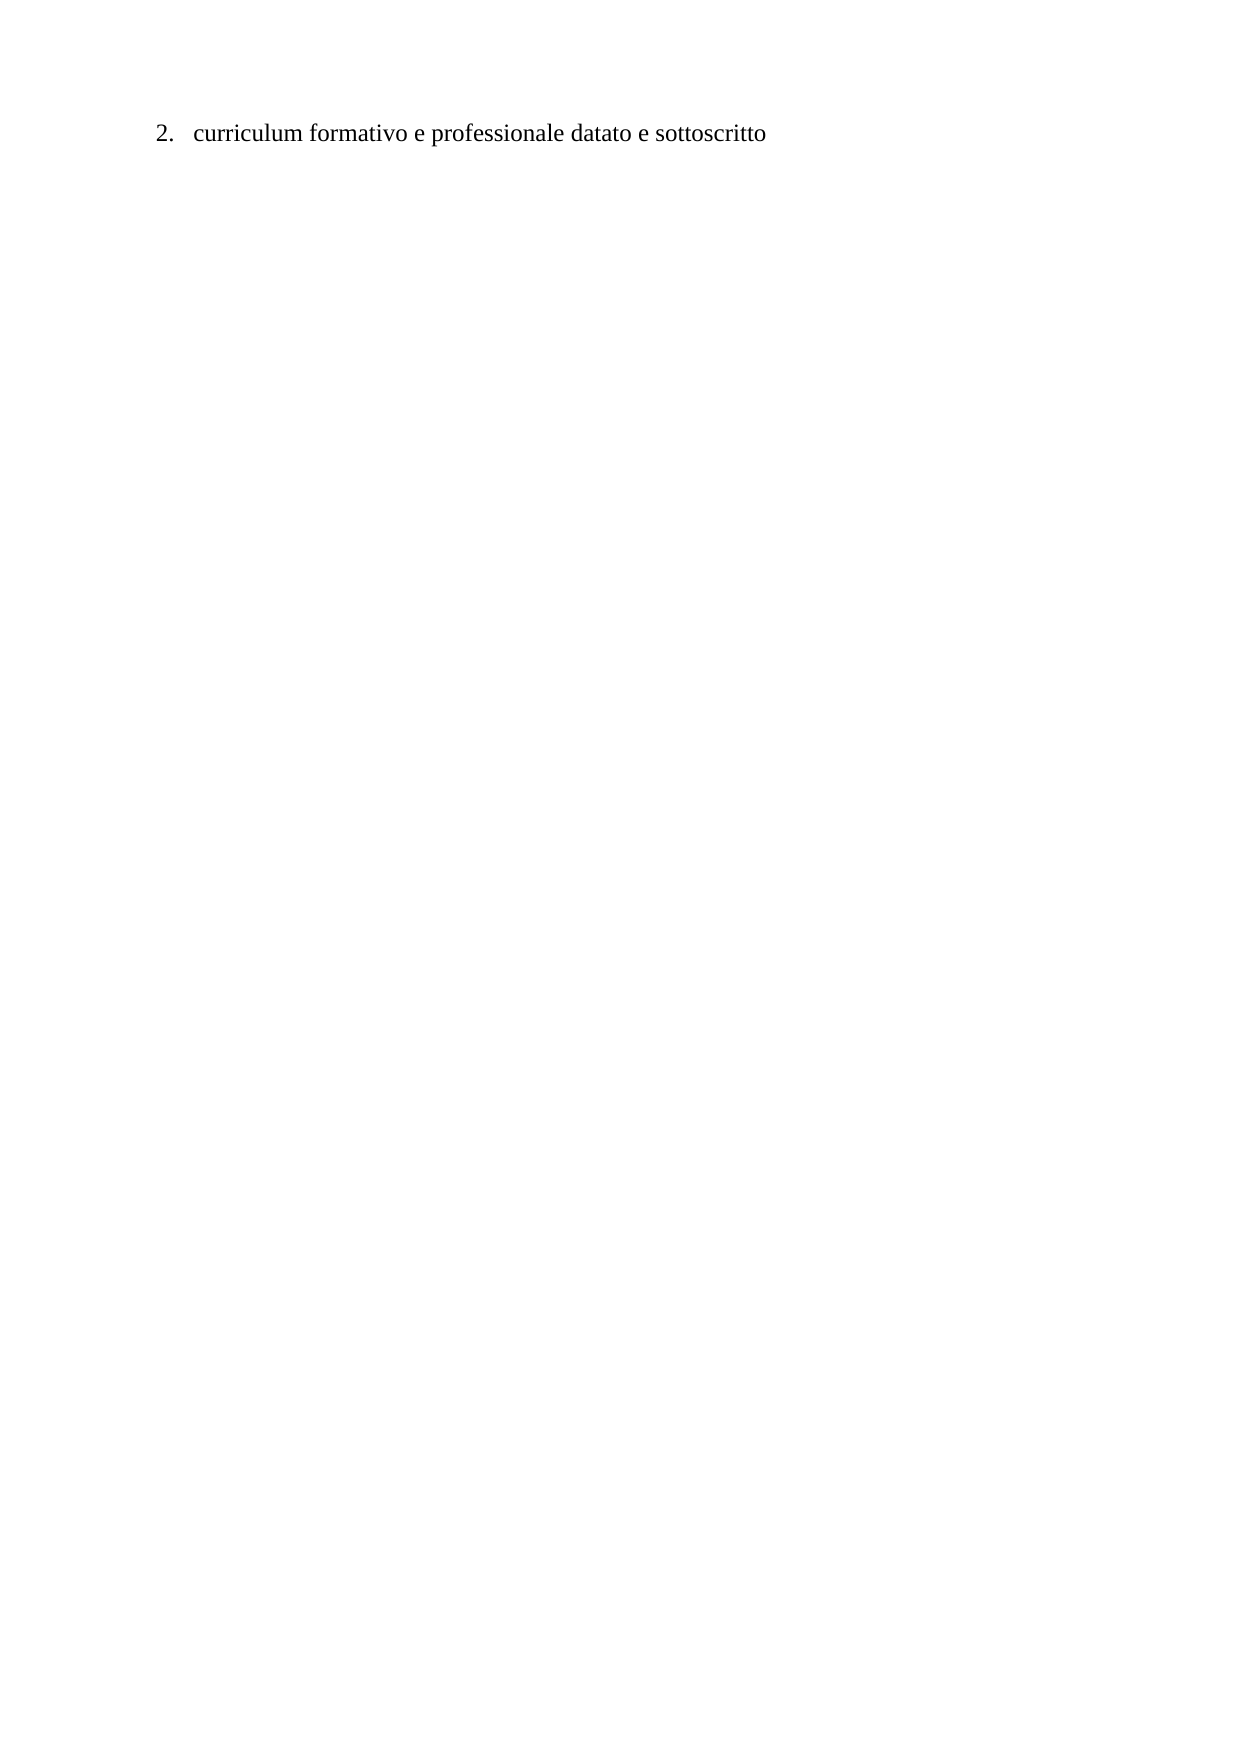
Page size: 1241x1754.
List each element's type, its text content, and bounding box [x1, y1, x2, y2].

list curriculum formativo e professionale datato e sottoscritto [156, 118, 1122, 147]
